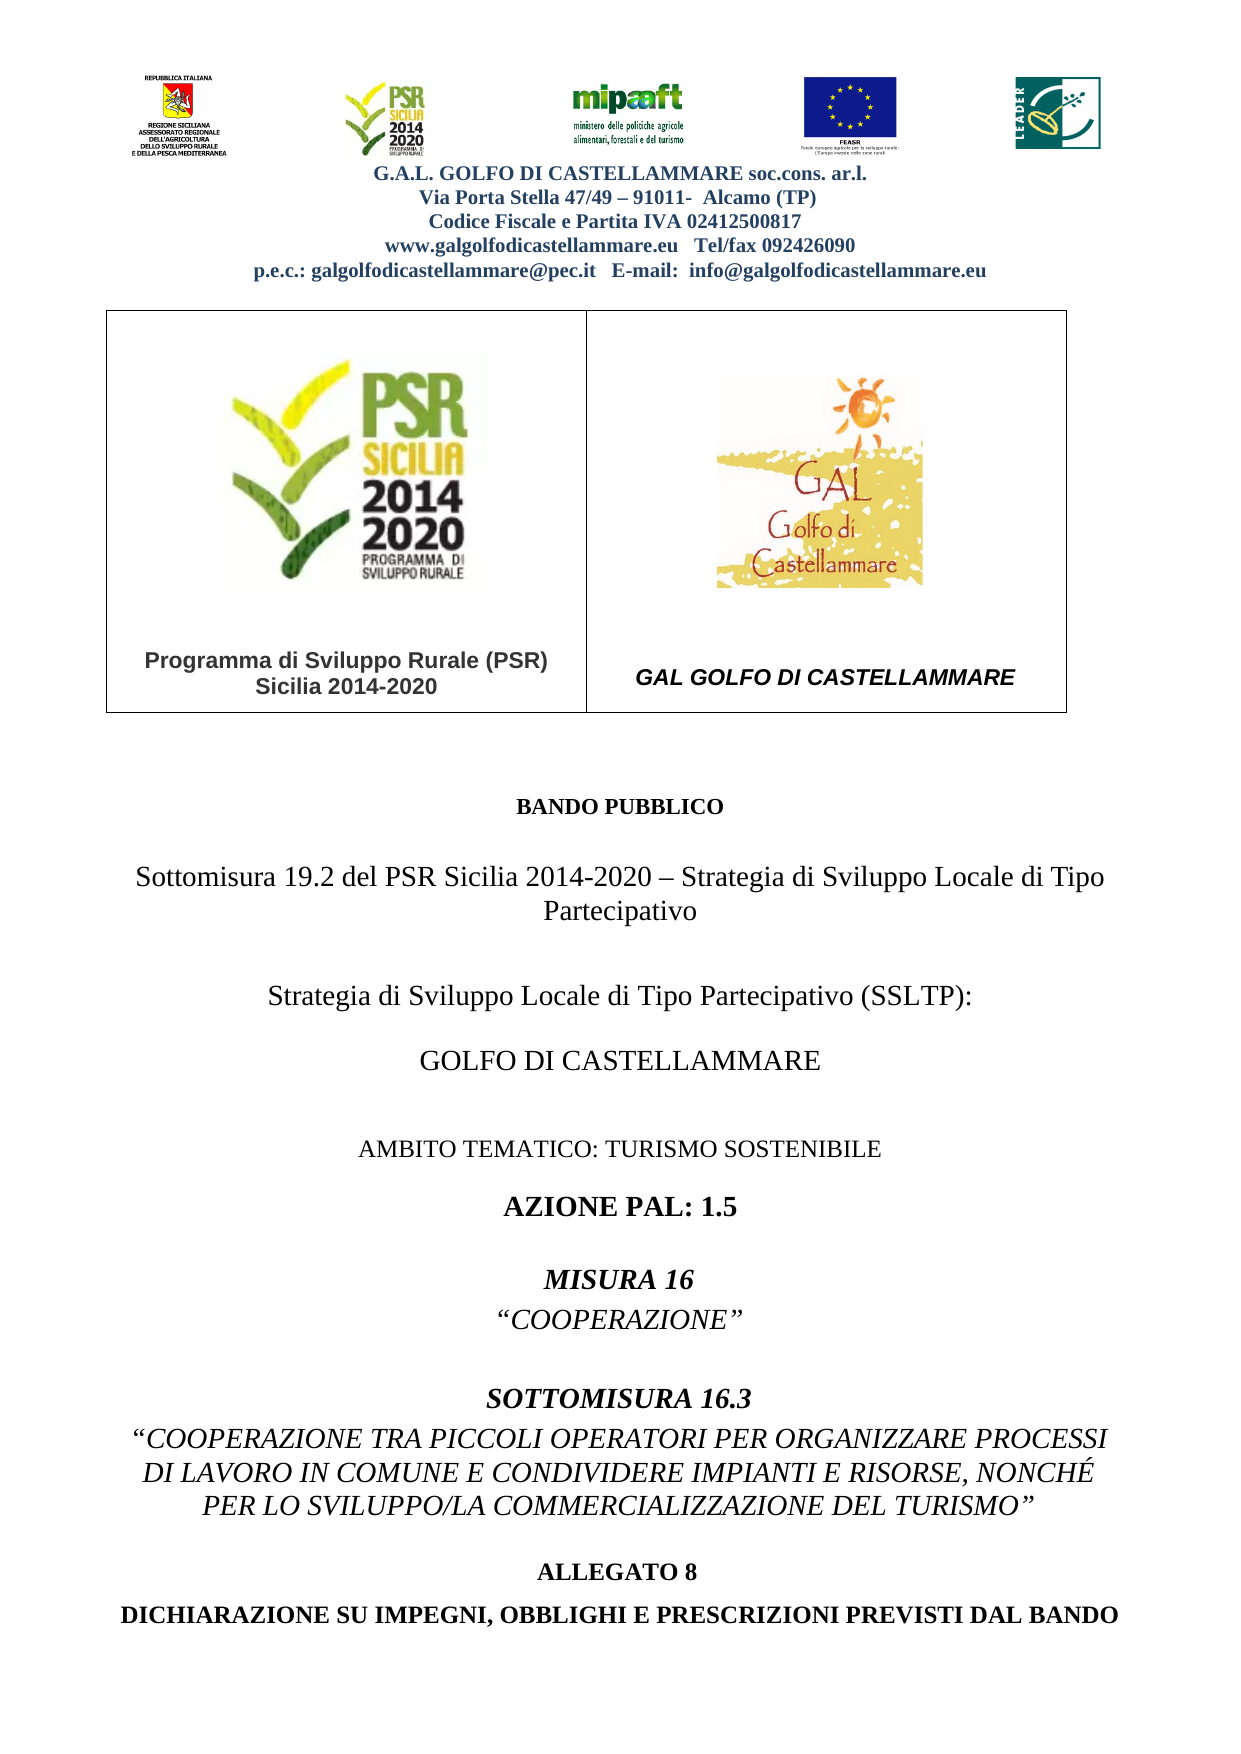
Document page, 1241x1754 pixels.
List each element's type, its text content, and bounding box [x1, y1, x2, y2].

table_header Programma di Sviluppo Rurale (PSR) Sicilia 2014-2020 [107, 311, 586, 712]
text “COOPERAZIONE TRA PICCOLI OPERATORI PER ORGANIZZARE PROCESSI DI LAVORO IN COMUNE E CONDIVIDERE IMPIANTI E RISORSE, NONCHÉ PER LO SVILUPPO/LA COMMERCIALIZZAZIONE DEL TURISMO” [118, 1421, 1122, 1522]
table_header GAL GOLFO DI CASTELLAMMARE [587, 311, 1066, 712]
text SOTTOMISURA 16.3 [118, 1382, 1122, 1415]
text AMBITO TEMATICO: TURISMO SOSTENIBILE [118, 1134, 1122, 1163]
text Sottomisura 19.2 del PSR Sicilia 2014-2020 – Strategia di Sviluppo Locale di Tipo Partecipativo [118, 859, 1122, 927]
subtitle GOLFO DI CASTELLAMMARE [118, 1043, 1122, 1076]
text MISURA 16 [118, 1262, 1122, 1296]
text AZIONE PAL: 1.5 [118, 1189, 1122, 1222]
text DICHIARAZIONE SU IMPEGNI, OBBLIGHI E PRESCRIZIONI PREVISTI DAL BANDO [118, 1600, 1122, 1629]
text “COOPERAZIONE” [118, 1302, 1122, 1336]
subtitle Strategia di Sviluppo Locale di Tipo Partecipativo (SSLTP): [118, 978, 1122, 1011]
subtitle BANDO PUBBLICO [118, 793, 1122, 820]
text ALLEGATO 8 [118, 1557, 1122, 1586]
